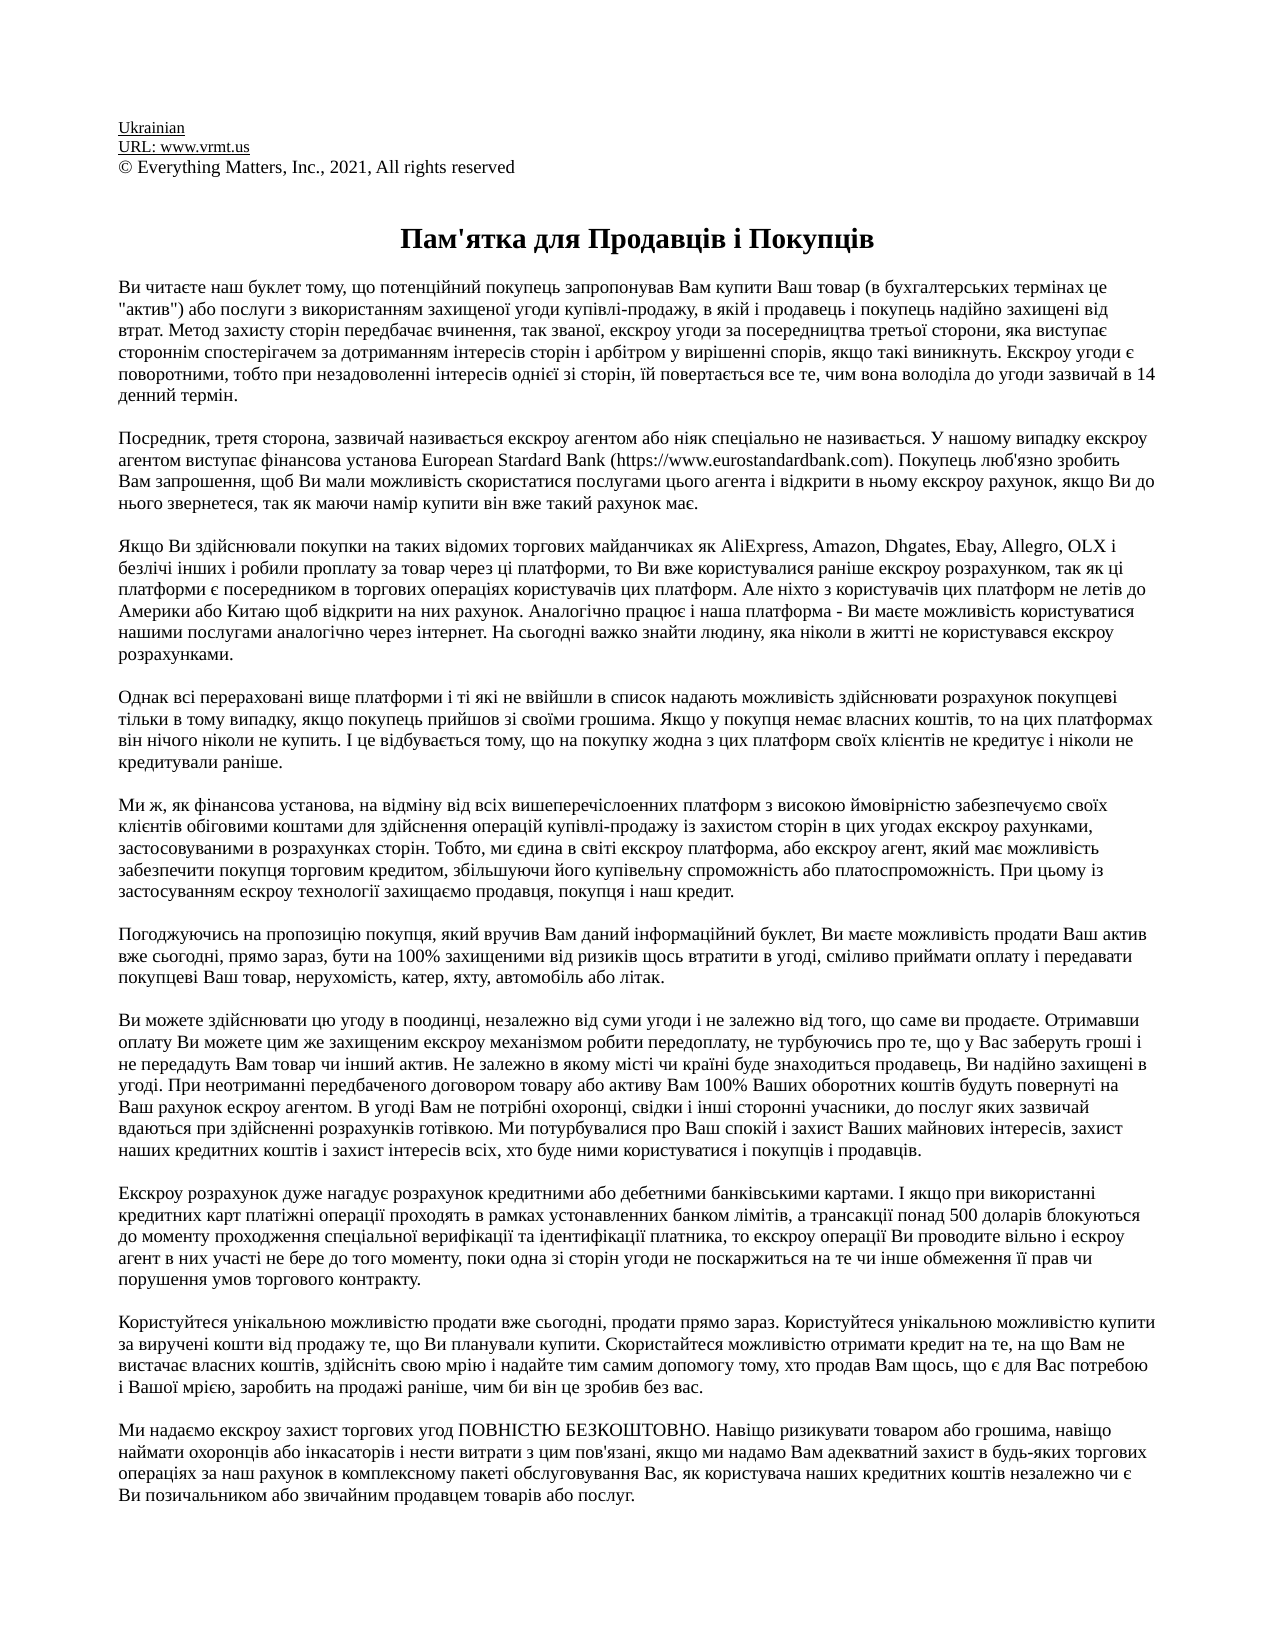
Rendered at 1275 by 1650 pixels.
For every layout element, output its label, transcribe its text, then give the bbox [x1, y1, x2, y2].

text URL: www.vrmt.us [118, 137, 1157, 156]
text Користуйтеся унікальною можливістю продати вже сьогодні, продати прямо зараз. Користуйтеся унікальною можливістю купити за виручені кошти від продажу те, що Ви планували купити. Скористайтеся можливістю отримати кредит на те, на що Вам не вистачає власних коштів, здійсніть свою мрію і надайте тим самим допомогу тому, хто продав Вам щось, що є для Вас потребою і Вашої мрією, заробить на продажі раніше, чим би він це зробив без вас. [118, 1311, 1157, 1397]
text © Everything Matters, Inc., 2021, All rights reserved [118, 156, 1157, 178]
text Пам'ятка для Продавців і Покупців [118, 221, 1157, 255]
text Ми ж, як фінансова установа, на відміну від всіх вишеперечіслоенних платформ з високою ймовірністю забезпечуємо своїх клієнтів обіговими коштами для здійснення операцій купівлі-продажу із захистом сторін в цих угодах екскроу рахунками, застосовуваними в розрахунках сторін. Тобто, ми єдина в світі екскроу платформа, або екскроу агент, який має можливість забезпечити покупця торговим кредитом, збільшуючи його купівельну спроможність або платоспроможність. При цьому із застосуванням ескроу технології захищаємо продавця, покупця і наш кредит. [118, 794, 1157, 902]
text Якщо Ви здійснювали покупки на таких відомих торгових майданчиках як AliExpress, Amazon, Dhgates, Ebay, Allegro, OLX і безлічі інших і робили проплату за товар через ці платформи, то Ви вже користувалися раніше екскроу розрахунком, так як ці платформи є посередником в торгових операціях користувачів цих платформ. Але ніхто з користувачів цих платформ не летів до Америки або Китаю щоб відкрити на них рахунок. Аналогічно працює і наша платформа - Ви маєте можливість користуватися нашими послугами аналогічно через інтернет. На сьогодні важко знайти людину, яка ніколи в житті не користувався екскроу розрахунками. [118, 535, 1157, 664]
text Погоджуючись на пропозицію покупця, який вручив Вам даний інформаційний буклет, Ви маєте можливість продати Ваш актив вже сьогодні, прямо зараз, бути на 100% захищеними від ризиків щось втратити в угоді, сміливо приймати оплату і передавати покупцеві Ваш товар, нерухомість, катер, яхту, автомобіль або літак. [118, 923, 1157, 988]
text Ми надаємо екскроу захист торгових угод ПОВНІСТЮ БЕЗКОШТОВНО. Навіщо ризикувати товаром або грошима, навіщо наймати охоронців або інкасаторів і нести витрати з цим пов'язані, якщо ми надамо Вам адекватний захист в будь-яких торгових операціях за наш рахунок в комплексному пакеті обслуговування Вас, як користувача наших кредитних коштів незалежно чи є Ви позичальником або звичайним продавцем товарів або послуг. [118, 1419, 1157, 1505]
text Екскроу розрахунок дуже нагадує розрахунок кредитними або дебетними банківськими картами. І якщо при використанні кредитних карт платіжні операції проходять в рамках устонавленних банком лімітів, а трансакції понад 500 доларів блокуються до моменту проходження спеціальної верифікації та ідентифікації платника, то екскроу операції Ви проводите вільно і ескроу агент в них участі не бере до того моменту, поки одна зі сторін угоди не поскаржиться на те чи інше обмеження її прав чи порушення умов торгового контракту. [118, 1182, 1157, 1290]
text Посредник, третя сторона, зазвичай називається екскроу агентом або ніяк спеціально не називається. У нашому випадку екскроу агентом виступає фінансова установа European Stardard Bank (https://www.eurostandardbank.com). Покупець люб'язно зробить Вам запрошення, щоб Ви мали можливість скористатися послугами цього агента і відкрити в ньому екскроу рахунок, якщо Ви до нього звернетеся, так як маючи намір купити він вже такий рахунок має. [118, 427, 1157, 513]
text Ви можете здійснювати цю угоду в поодинці, незалежно від суми угоди і не залежно від того, що саме ви продаєте. Отримавши оплату Ви можете цим же захищеним екскроу механізмом робити передоплату, не турбуючись про те, що у Вас заберуть гроші і не передадуть Вам товар чи інший актив. Не залежно в якому місті чи країні буде знаходиться продавець, Ви надійно захищені в угоді. При неотриманні передбаченого договором товару або активу Вам 100% Ваших оборотних коштів будуть повернуті на Ваш рахунок ескроу агентом. В угоді Вам не потрібні охоронці, свідки і інші сторонні учасники, до послуг яких зазвичай вдаються при здійсненні розрахунків готівкою. Ми потурбувалися про Ваш спокій і захист Ваших майнових інтересів, захист наших кредитних коштів і захист інтересів всіх, хто буде ними користуватися і покупців і продавців. [118, 1009, 1157, 1160]
text Однак всі перераховані вище платформи і ті які не ввійшли в список надають можливість здійснювати розрахунок покупцеві тільки в тому випадку, якщо покупець прийшов зі своїми грошима. Якщо у покупця немає власних коштів, то на цих платформах він нічого ніколи не купить. І це відбувається тому, що на покупку жодна з цих платформ своїх клієнтів не кредитує і ніколи не кредитували раніше. [118, 686, 1157, 772]
text Ukrainian [118, 118, 1157, 137]
text Ви читаєте наш буклет тому, що потенційний покупець запропонував Вам купити Ваш товар (в бухгалтерських термінах це "актив") або послуги з використанням захищеної угоди купівлі-продажу, в якій і продавець і покупець надійно захищені від втрат. Метод захисту сторін передбачає вчинення, так званої, екскроу угоди за посередництва третьої сторони, яка виступає стороннім спостерігачем за дотриманням інтересів сторін і арбітром у вирішенні спорів, якщо такі виникнуть. Екскроу угоди є поворотними, тобто при незадоволенні інтересів однієї зі сторін, їй повертається все те, чим вона володіла до угоди зазвичай в 14 денний термін. [118, 276, 1157, 406]
